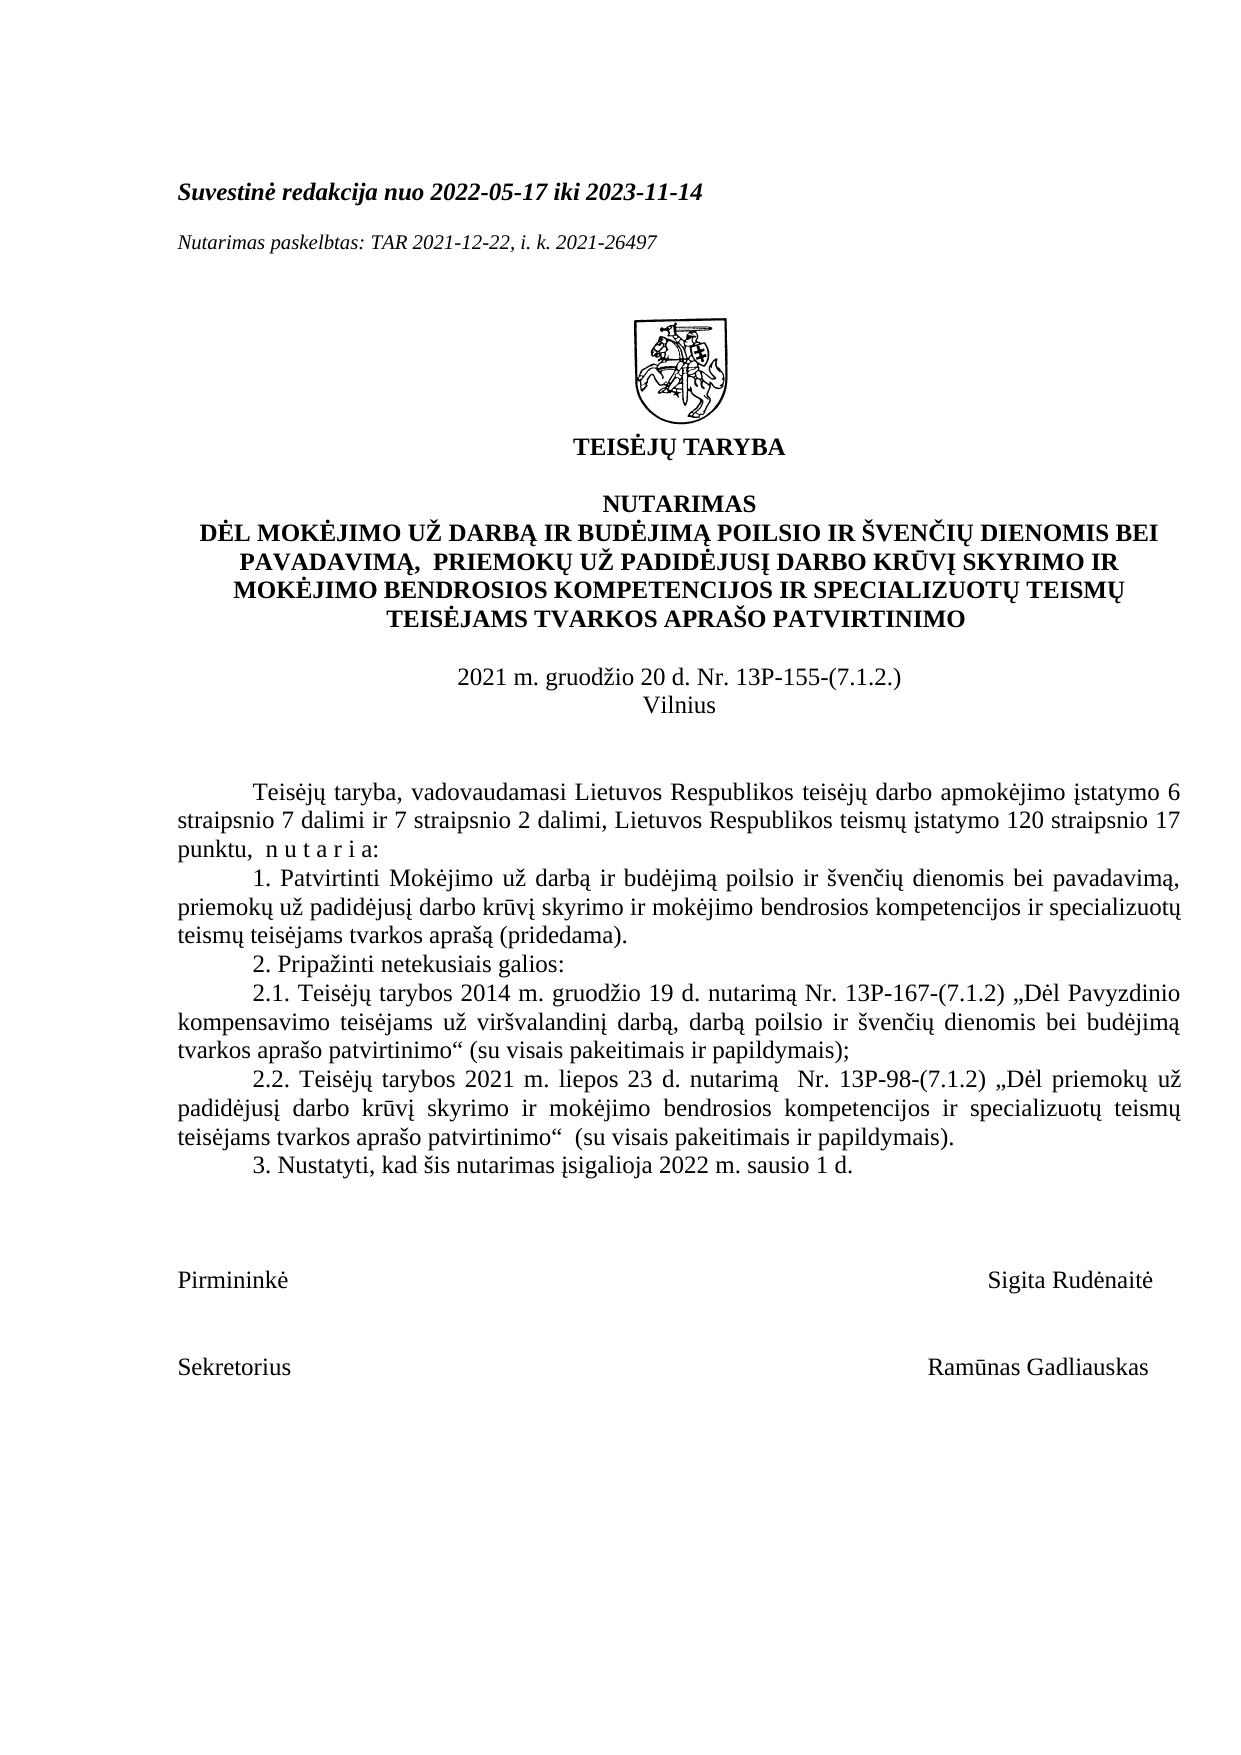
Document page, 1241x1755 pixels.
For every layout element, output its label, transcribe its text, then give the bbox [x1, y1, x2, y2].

text Vilnius [177, 691, 1181, 719]
text NUTARIMAS [177, 489, 1181, 518]
text 2. Pripažinti netekusiais galios: [177, 949, 1181, 978]
text DĖL mokėjimO už darbą ir budėjimą poilsio ir švenčių dienomis bei pavadavimą, PRIEMOKŲ UŽ PADIDĖJUSĮ DARBO KRŪVĮ SKYRIMO IR MOKĖJIMO BENDROSIOS KOMPETENCIJOS IR SPECIALIZUOTŲ TEISMŲ TEISĖJAMS TVARKOS APRAŠO PATVIRTINIMO [177, 518, 1181, 633]
text 2021 m. gruodžio 20 d. Nr. 13P-155-(7.1.2.) [177, 662, 1181, 691]
text Suvestinė redakcija nuo 2022-05-17 iki 2023-11-14 [177, 177, 1181, 206]
text Sekretorius Ramūnas Gadliauskas [177, 1352, 1181, 1381]
text Teisėjų taryba, vadovaudamasi Lietuvos Respublikos teisėjų darbo apmokėjimo įstatymo 6 straipsnio 7 dalimi ir 7 straipsnio 2 dalimi, Lietuvos Respublikos teismų įstatymo 120 straipsnio 17 punktu, n u t a r i a: [177, 777, 1181, 863]
text 1. Patvirtinti Mokėjimo už darbą ir budėjimą poilsio ir švenčių dienomis bei pavadavimą, priemokų už padidėjusį darbo krūvį skyrimo ir mokėjimo bendrosios kompetencijos ir specializuotų teismų teisėjams tvarkos aprašą (pridedama). [177, 863, 1181, 949]
text 2.1. Teisėjų tarybos 2014 m. gruodžio 19 d. nutarimą Nr. 13P-167-(7.1.2) „Dėl Pavyzdinio kompensavimo teisėjams už viršvalandinį darbą, darbą poilsio ir švenčių dienomis bei budėjimą tvarkos aprašo patvirtinimo“ (su visais pakeitimais ir papildymais); [177, 978, 1181, 1064]
text Pirmininkė Sigita Rudėnaitė [177, 1266, 1181, 1294]
text 3. Nustatyti, kad šis nutarimas įsigalioja 2022 m. sausio 1 d. [177, 1151, 1181, 1179]
text 2.2. Teisėjų tarybos 2021 m. liepos 23 d. nutarimą Nr. 13P-98-(7.1.2) „Dėl priemokų už padidėjusį darbo krūvį skyrimo ir mokėjimo bendrosios kompetencijos ir specializuotų teismų teisėjams tvarkos aprašo patvirtinimo“ (su visais pakeitimais ir papildymais). [177, 1064, 1181, 1151]
text TEISĖJŲ TARYBA [177, 432, 1181, 461]
text Nutarimas paskelbtas: TAR 2021-12-22, i. k. 2021-26497 [177, 230, 1181, 254]
